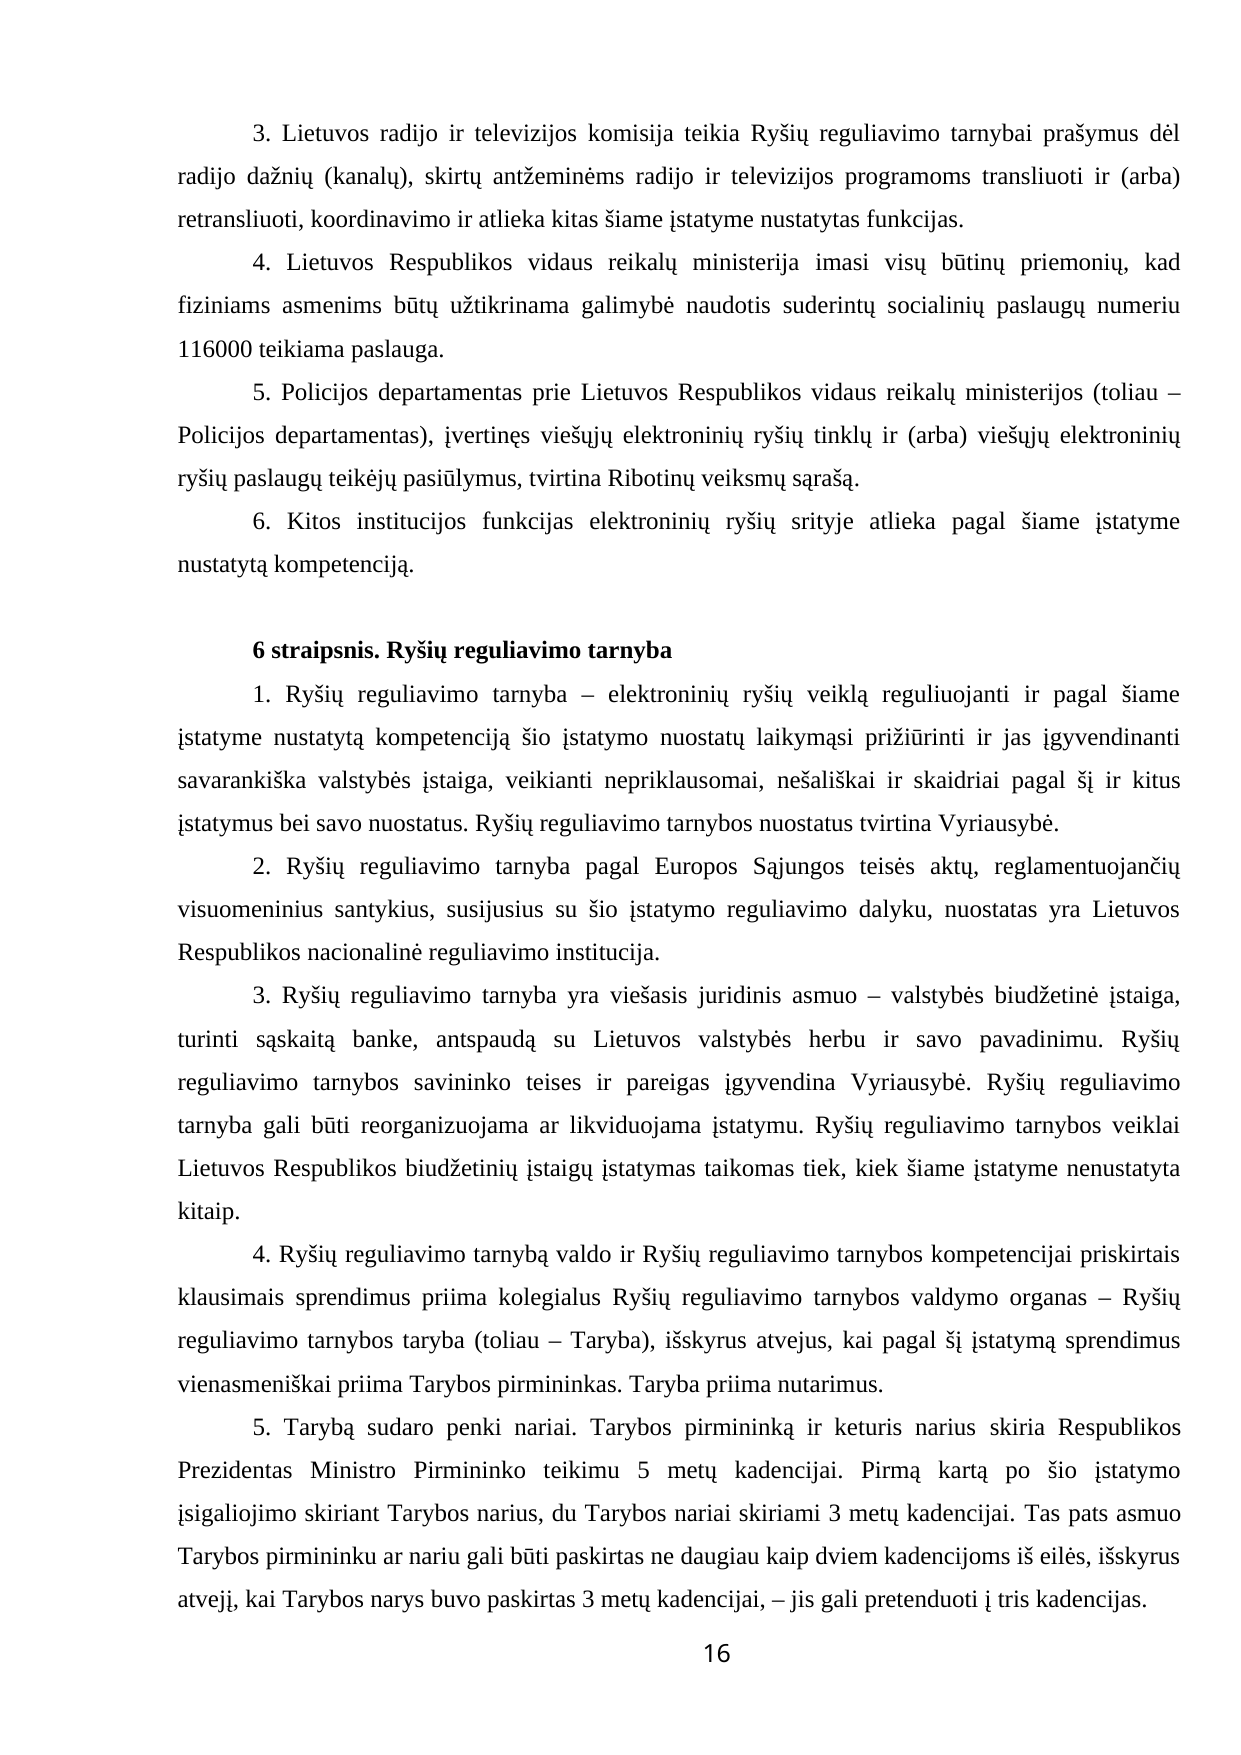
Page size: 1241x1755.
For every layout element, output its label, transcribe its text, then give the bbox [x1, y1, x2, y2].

text 3. Ryšių reguliavimo tarnyba yra viešasis juridinis asmuo – valstybės biudžetinė įstaiga, turinti sąskaitą banke, antspaudą su Lietuvos valstybės herbu ir savo pavadinimu. Ryšių reguliavimo tarnybos savininko teises ir pareigas įgyvendina Vyriausybė. Ryšių reguliavimo tarnyba gali būti reorganizuojama ar likviduojama įstatymu. Ryšių reguliavimo tarnybos veiklai Lietuvos Respublikos biudžetinių įstaigų įstatymas taikomas tiek, kiek šiame įstatyme nenustatyta kitaip. [177, 981, 1181, 1225]
text 6. Kitos institucijos funkcijas elektroninių ryšių srityje atlieka pagal šiame įstatyme nustatytą kompetenciją. [177, 506, 1181, 578]
text 2. Ryšių reguliavimo tarnyba pagal Europos Sąjungos teisės aktų, reglamentuojančių visuomeninius santykius, susijusius su šio įstatymo reguliavimo dalyku, nuostatas yra Lietuvos Respublikos nacionalinė reguliavimo institucija. [177, 851, 1181, 966]
text 6 straipsnis. Ryšių reguliavimo tarnyba [177, 636, 1181, 664]
text 5. Tarybą sudaro penki nariai. Tarybos pirmininką ir keturis narius skiria Respublikos Prezidentas Ministro Pirmininko teikimu 5 metų kadencijai. Pirmą kartą po šio įstatymo įsigaliojimo skiriant Tarybos narius, du Tarybos nariai skiriami 3 metų kadencijai. Tas pats asmuo Tarybos pirmininku ar nariu gali būti paskirtas ne daugiau kaip dviem kadencijoms iš eilės, išskyrus atvejį, kai Tarybos narys buvo paskirtas 3 metų kadencijai, – jis gali pretenduoti į tris kadencijas. [177, 1412, 1181, 1613]
text 4. Lietuvos Respublikos vidaus reikalų ministerija imasi visų būtinų priemonių, kad fiziniams asmenims būtų užtikrinama galimybė naudotis suderintų socialinių paslaugų numeriu 116000 teikiama paslauga. [177, 247, 1181, 362]
text 5. Policijos departamentas prie Lietuvos Respublikos vidaus reikalų ministerijos (toliau – Policijos departamentas), įvertinęs viešųjų elektroninių ryšių tinklų ir (arba) viešųjų elektroninių ryšių paslaugų teikėjų pasiūlymus, tvirtina Ribotinų veiksmų sąrašą. [177, 377, 1181, 492]
text 4. Ryšių reguliavimo tarnybą valdo ir Ryšių reguliavimo tarnybos kompetencijai priskirtais klausimais sprendimus priima kolegialus Ryšių reguliavimo tarnybos valdymo organas – Ryšių reguliavimo tarnybos taryba (toliau – Taryba), išskyrus atvejus, kai pagal šį įstatymą sprendimus vienasmeniškai priima Tarybos pirmininkas. Taryba priima nutarimus. [177, 1239, 1181, 1397]
text 1. Ryšių reguliavimo tarnyba – elektroninių ryšių veiklą reguliuojanti ir pagal šiame įstatyme nustatytą kompetenciją šio įstatymo nuostatų laikymąsi prižiūrinti ir jas įgyvendinanti savarankiška valstybės įstaiga, veikianti nepriklausomai, nešališkai ir skaidriai pagal šį ir kitus įstatymus bei savo nuostatus. Ryšių reguliavimo tarnybos nuostatus tvirtina Vyriausybė. [177, 679, 1181, 837]
text 3. Lietuvos radijo ir televizijos komisija teikia Ryšių reguliavimo tarnybai prašymus dėl radijo dažnių (kanalų), skirtų antžeminėms radijo ir televizijos programoms transliuoti ir (arba) retransliuoti, koordinavimo ir atlieka kitas šiame įstatyme nustatytas funkcijas. [177, 118, 1181, 233]
